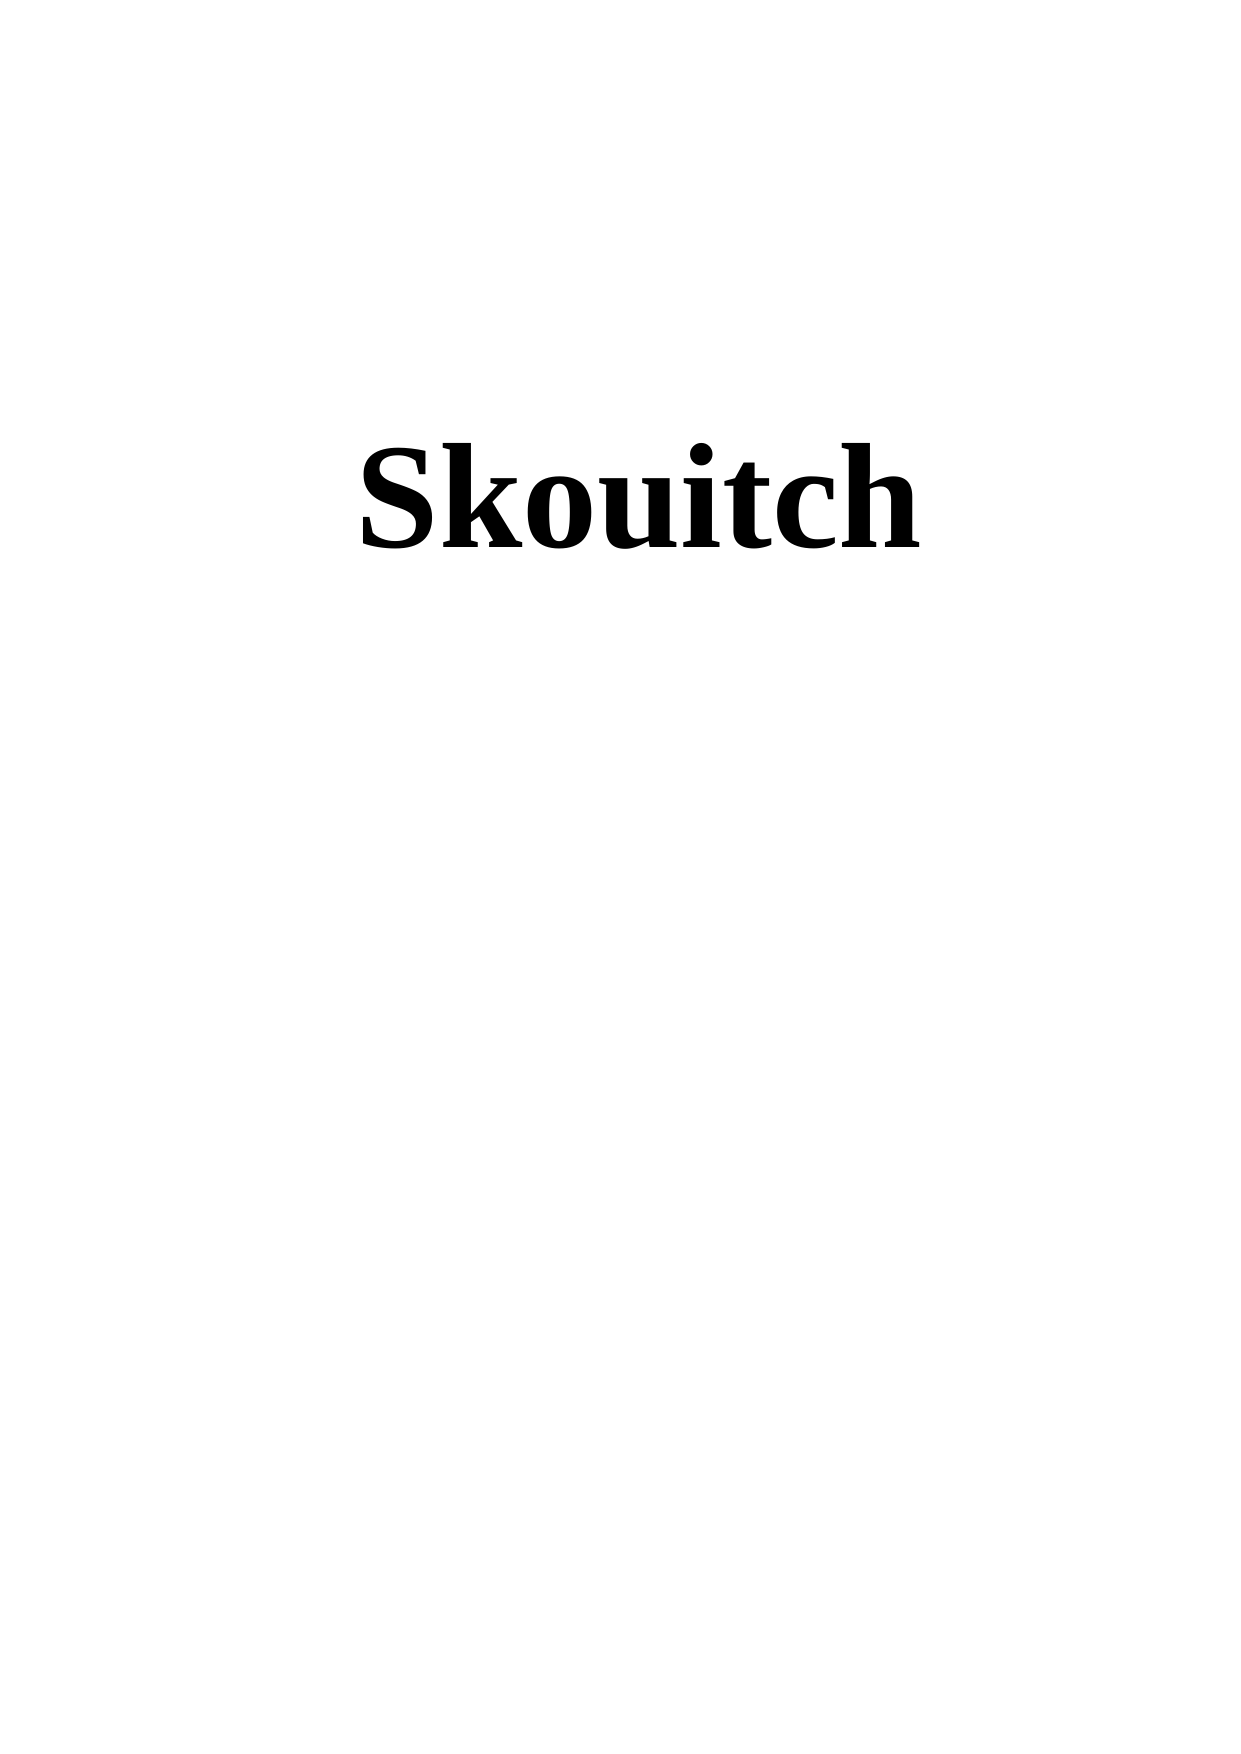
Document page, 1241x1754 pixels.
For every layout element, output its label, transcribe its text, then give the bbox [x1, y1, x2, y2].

text Skouitch [354, 407, 923, 580]
